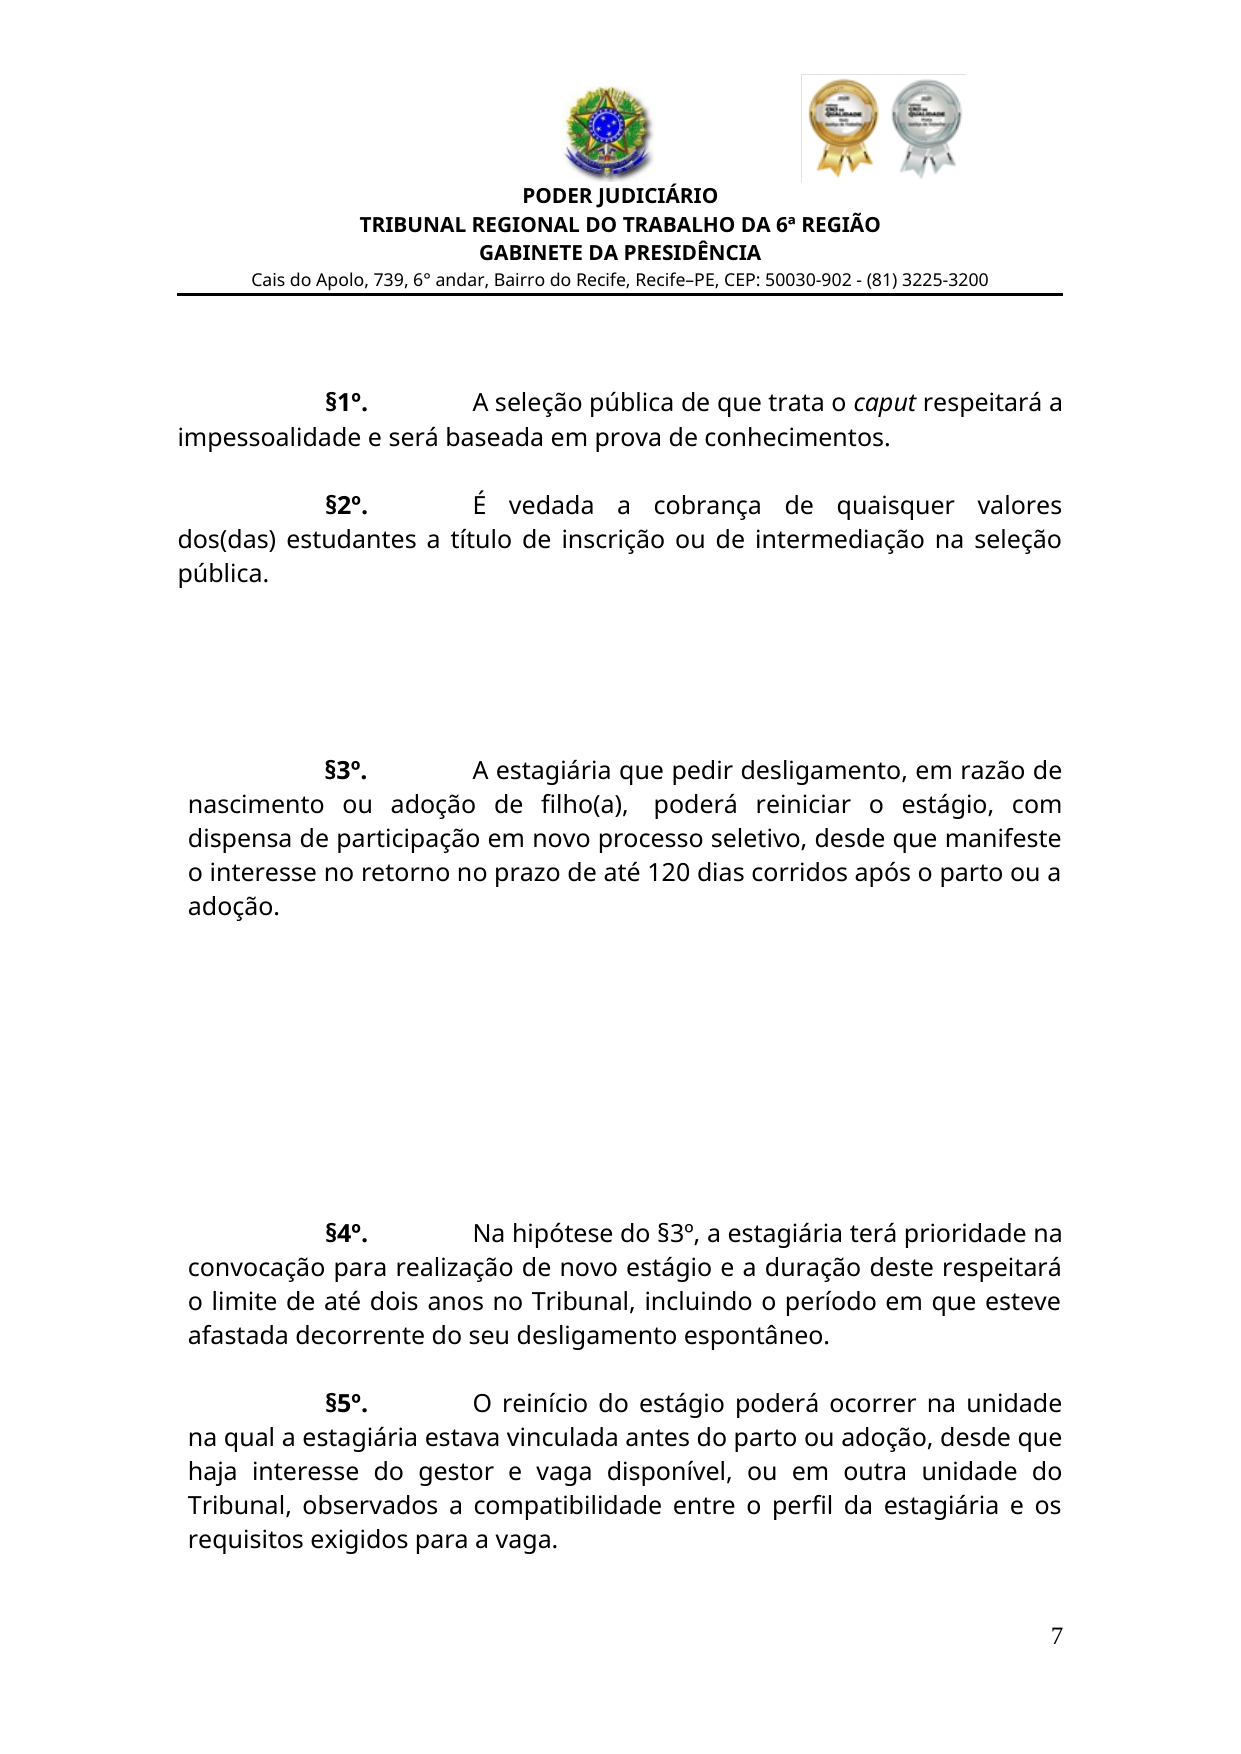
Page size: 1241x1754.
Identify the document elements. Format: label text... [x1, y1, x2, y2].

text §5º. O reinício do estágio poderá ocorrer na unidade na qual a estagiária estava vinculada antes do parto ou adoção, desde que haja interesse do gestor e vaga disponível, ou em outra unidade do Tribunal, observados a compatibilidade entre o perfil da estagiária e os requisitos exigidos para a vaga. [123, 1386, 1128, 1621]
picture [562, 86, 655, 182]
text §4º. Na hipótese do §3º, a estagiária terá prioridade na convocação para realização de novo estágio e a duração deste respeitará o limite de até dois anos no Tribunal, incluindo o período em que esteve afastada decorrente do seu desligamento espontâneo. [123, 1151, 1128, 1352]
text §1º. A seleção pública de que trata o caput respeitará a impessoalidade e será baseada em prova de conhecimentos. [113, 321, 1128, 453]
picture [800, 73, 967, 182]
text §3º. A estagiária que pedir desligamento, em razão de nascimento ou adoção de filho(a), poderá reiniciar o estágio, com dispensa de participação em novo processo seletivo, desde que manifeste o interesse no retorno no prazo de até 120 dias corridos após o parto ou a adoção. [123, 688, 1128, 988]
text §2º. É vedada a cobrança de quaisquer valores dos(das) estudantes a título de inscrição ou de intermediação na seleção pública. [177, 487, 1063, 589]
